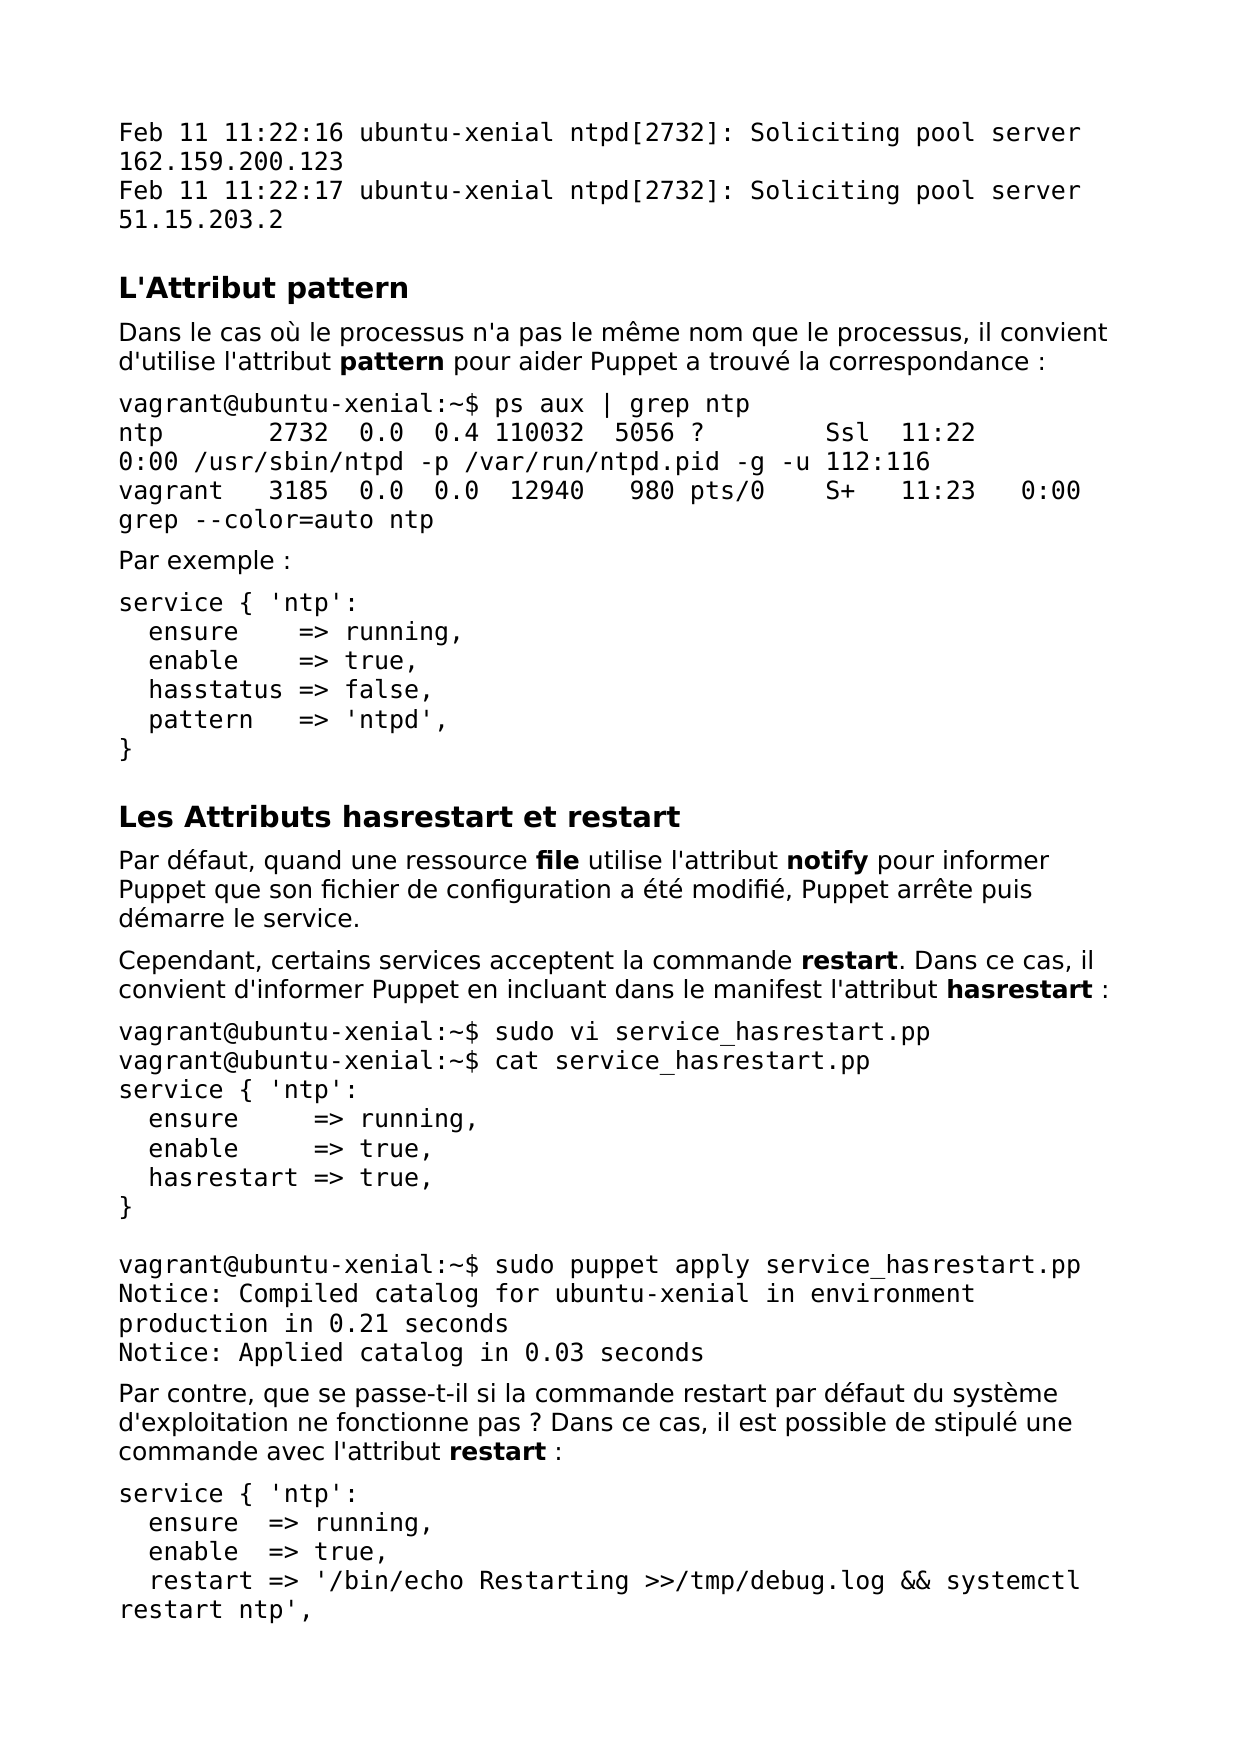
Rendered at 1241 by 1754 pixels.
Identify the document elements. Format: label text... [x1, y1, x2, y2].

subtitle Les Attributs hasrestart et restart [118, 800, 1122, 834]
text service { 'ntp': ensure => running, enable => true, restart => '/bin/echo Restarting >>/tmp/debug.log && systemctl restart ntp', [118, 1479, 1122, 1625]
text vagrant@ubuntu-xenial:~$ ps aux | grep ntp ntp 2732 0.0 0.4 110032 5056 ? Ssl 11:22 0:00 /usr/sbin/ntpd -p /var/run/ntpd.pid -g -u 112:116 vagrant 3185 0.0 0.0 12940 980 pts/0 S+ 11:23 0:00 grep --color=auto ntp [118, 389, 1122, 535]
text Par défaut, quand une ressource file utilise l'attribut notify pour informer Puppet que son fichier de configuration a été modifié, Puppet arrête puis démarre le service. [118, 846, 1122, 934]
text Par contre, que se passe-t-il si la commande restart par défaut du système d'exploitation ne fonctionne pas ? Dans ce cas, il est possible de stipulé une commande avec l'attribut restart : [118, 1379, 1122, 1466]
text vagrant@ubuntu-xenial:~$ sudo vi service_hasrestart.pp vagrant@ubuntu-xenial:~$ cat service_hasrestart.pp service { 'ntp': ensure => running, enable => true, hasrestart => true, } vagrant@ubuntu-xenial:~$ sudo puppet apply service_hasrestart.pp Notice: Compiled catalog for ubuntu-xenial in environment production in 0.21 seconds Notice: Applied catalog in 0.03 seconds [118, 1017, 1122, 1367]
text Cependant, certains services acceptent la commande restart. Dans ce cas, il convient d'informer Puppet en incluant dans le manifest l'attribut hasrestart : [118, 946, 1122, 1005]
text service { 'ntp': ensure => running, enable => true, hasstatus => false, pattern => 'ntpd', } [118, 588, 1122, 763]
text Dans le cas où le processus n'a pas le même nom que le processus, il convient d'utilise l'attribut pattern pour aider Puppet a trouvé la correspondance : [118, 318, 1122, 376]
text Par exemple : [118, 546, 1122, 576]
text Feb 11 11:22:16 ubuntu-xenial ntpd[2732]: Soliciting pool server 162.159.200.123 Feb 11 11:22:17 ubuntu-xenial ntpd[2732]: Soliciting pool server 51.15.203.2 [118, 118, 1122, 235]
subtitle L'Attribut pattern [118, 272, 1122, 306]
